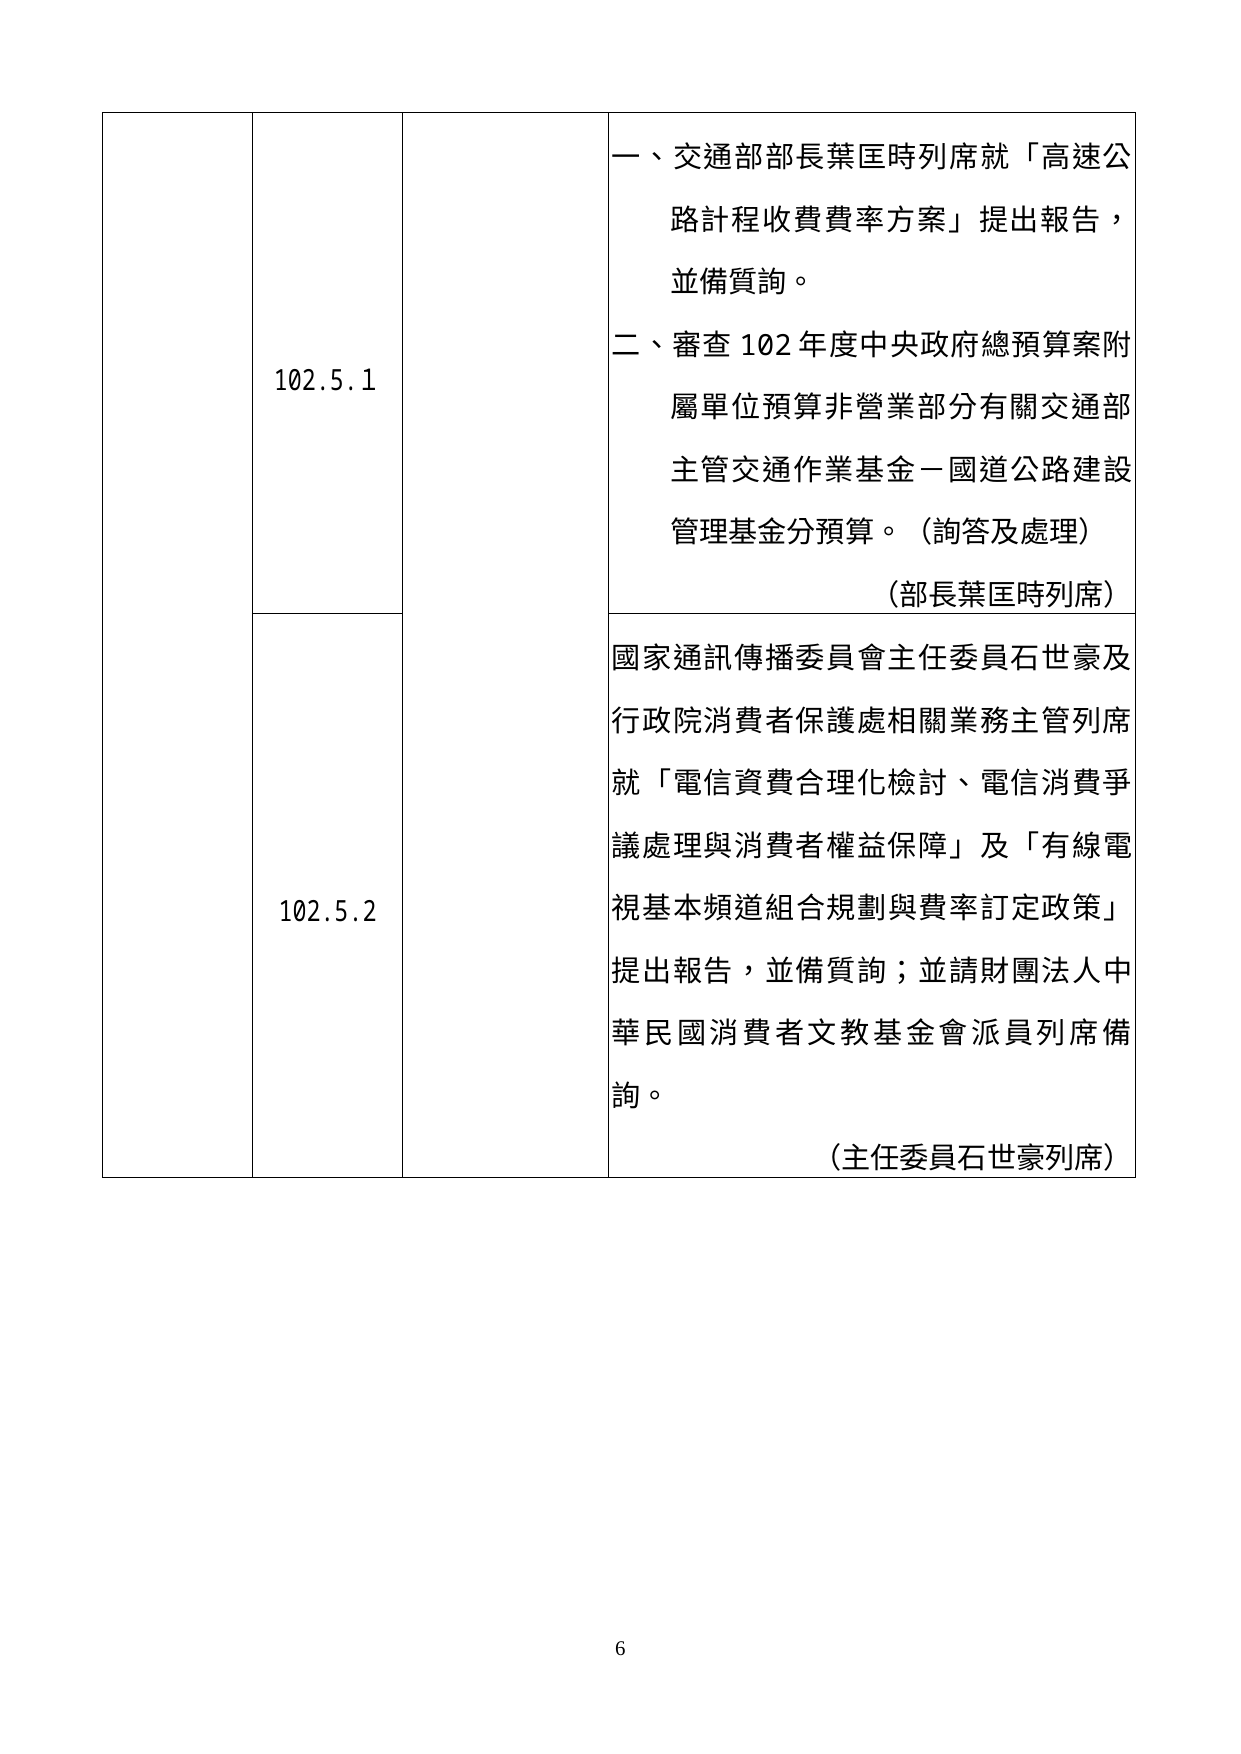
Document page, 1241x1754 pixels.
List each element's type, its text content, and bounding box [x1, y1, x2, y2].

table_cell [403, 113, 608, 1177]
table_cell 102.5.１ [253, 113, 402, 613]
table_cell [103, 113, 252, 1177]
table_cell 一、交通部部長葉匡時列席就「高速公路計程收費費率方案」提出報告，並備質詢。 二、審查102年度中央政府總預算案附屬單位預算非營業部分有關交通部主管交通作業基金－國道公路建設管理基金分預算。（詢答及處理） （部長葉匡時列席） [609, 113, 1135, 613]
table_cell 國家通訊傳播委員會主任委員石世豪及行政院消費者保護處相關業務主管列席就「電信資費合理化檢討、電信消費爭議處理與消費者權益保障」及「有線電視基本頻道組合規劃與費率訂定政策」提出報告，並備質詢；並請財團法人中華民國消費者文教基金會派員列席備詢。 （主任委員石世豪列席） [609, 614, 1135, 1177]
table_cell 102.5.2 [253, 614, 402, 1177]
